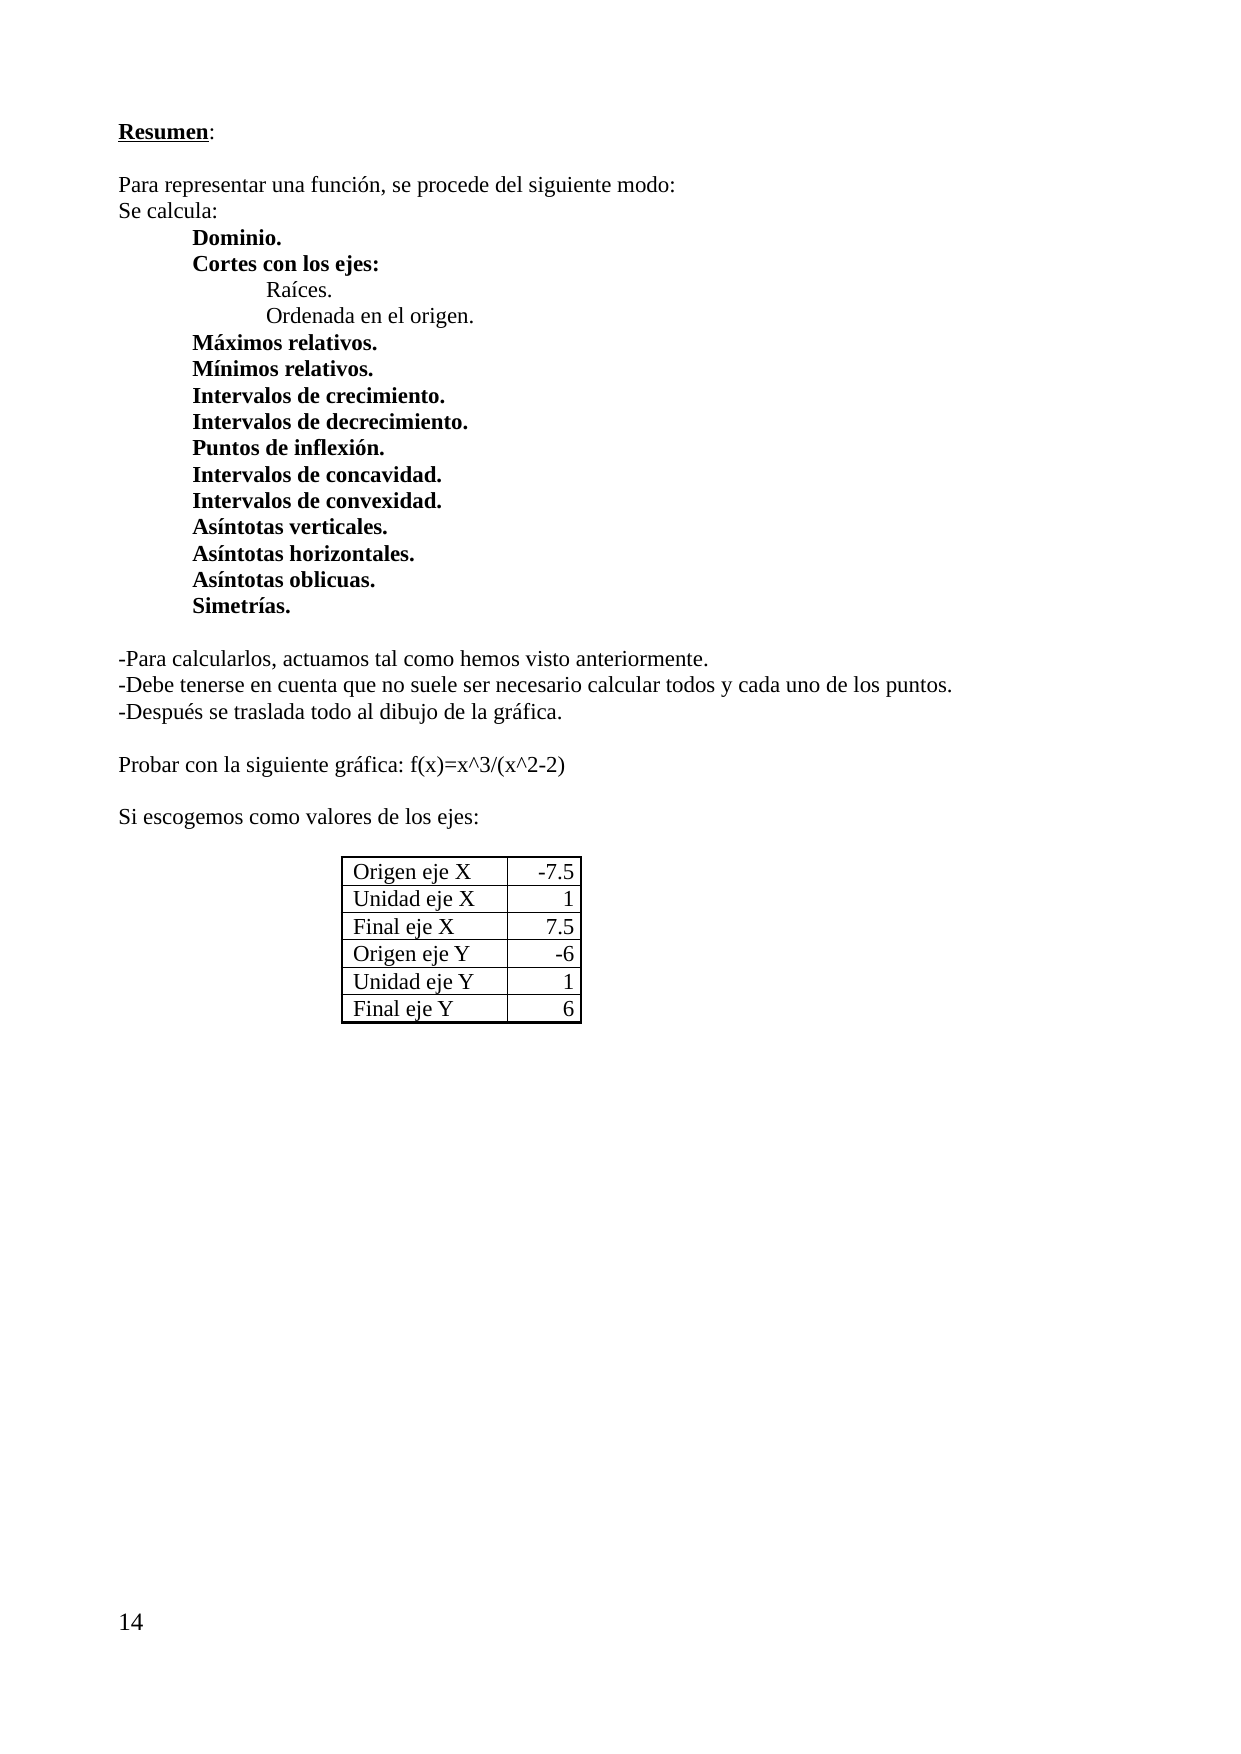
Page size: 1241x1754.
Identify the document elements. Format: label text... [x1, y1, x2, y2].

text -Para calcularlos, actuamos tal como hemos visto anteriormente. [118, 645, 1122, 672]
text Intervalos de concavidad. [118, 461, 1122, 487]
text Asíntotas oblicuas. [118, 566, 1122, 592]
table_cell 7.5 [508, 913, 580, 939]
table_header -7.5 [508, 858, 580, 884]
text Dominio. [118, 223, 1122, 250]
text Cortes con los ejes: [118, 250, 1122, 276]
table_header Origen eje X [343, 858, 507, 884]
text Para representar una función, se procede del siguiente modo: [118, 171, 1122, 197]
table_cell Final eje Y [343, 995, 507, 1021]
table_cell 6 [508, 995, 580, 1021]
table_cell Origen eje Y [343, 940, 507, 967]
text Puntos de inflexión. [118, 434, 1122, 461]
text Intervalos de crecimiento. [118, 382, 1122, 408]
table_cell -6 [508, 940, 580, 967]
text Simetrías. [118, 592, 1122, 619]
text Intervalos de convexidad. [118, 487, 1122, 513]
table_cell Unidad eje X [343, 886, 507, 912]
text Se calcula: [118, 197, 1122, 223]
text Asíntotas horizontales. [118, 540, 1122, 566]
text Raíces. [118, 276, 1122, 303]
table_cell 1 [508, 968, 580, 994]
text Resumen: [118, 118, 1122, 144]
text -Debe tenerse en cuenta que no suele ser necesario calcular todos y cada uno de los puntos. [118, 672, 1122, 698]
text Asíntotas verticales. [118, 513, 1122, 540]
table_cell Final eje X [343, 913, 507, 939]
text Mínimos relativos. [118, 355, 1122, 382]
text Máximos relativos. [118, 329, 1122, 355]
text Probar con la siguiente gráfica: f(x)=x^3/(x^2-2) [118, 751, 1122, 777]
text -Después se traslada todo al dibujo de la gráfica. [118, 698, 1122, 724]
table_cell Unidad eje Y [343, 968, 507, 994]
table_cell 1 [508, 886, 580, 912]
text Intervalos de decrecimiento. [118, 408, 1122, 434]
text Ordenada en el origen. [118, 303, 1122, 329]
text Si escogemos como valores de los ejes: [118, 803, 1122, 830]
